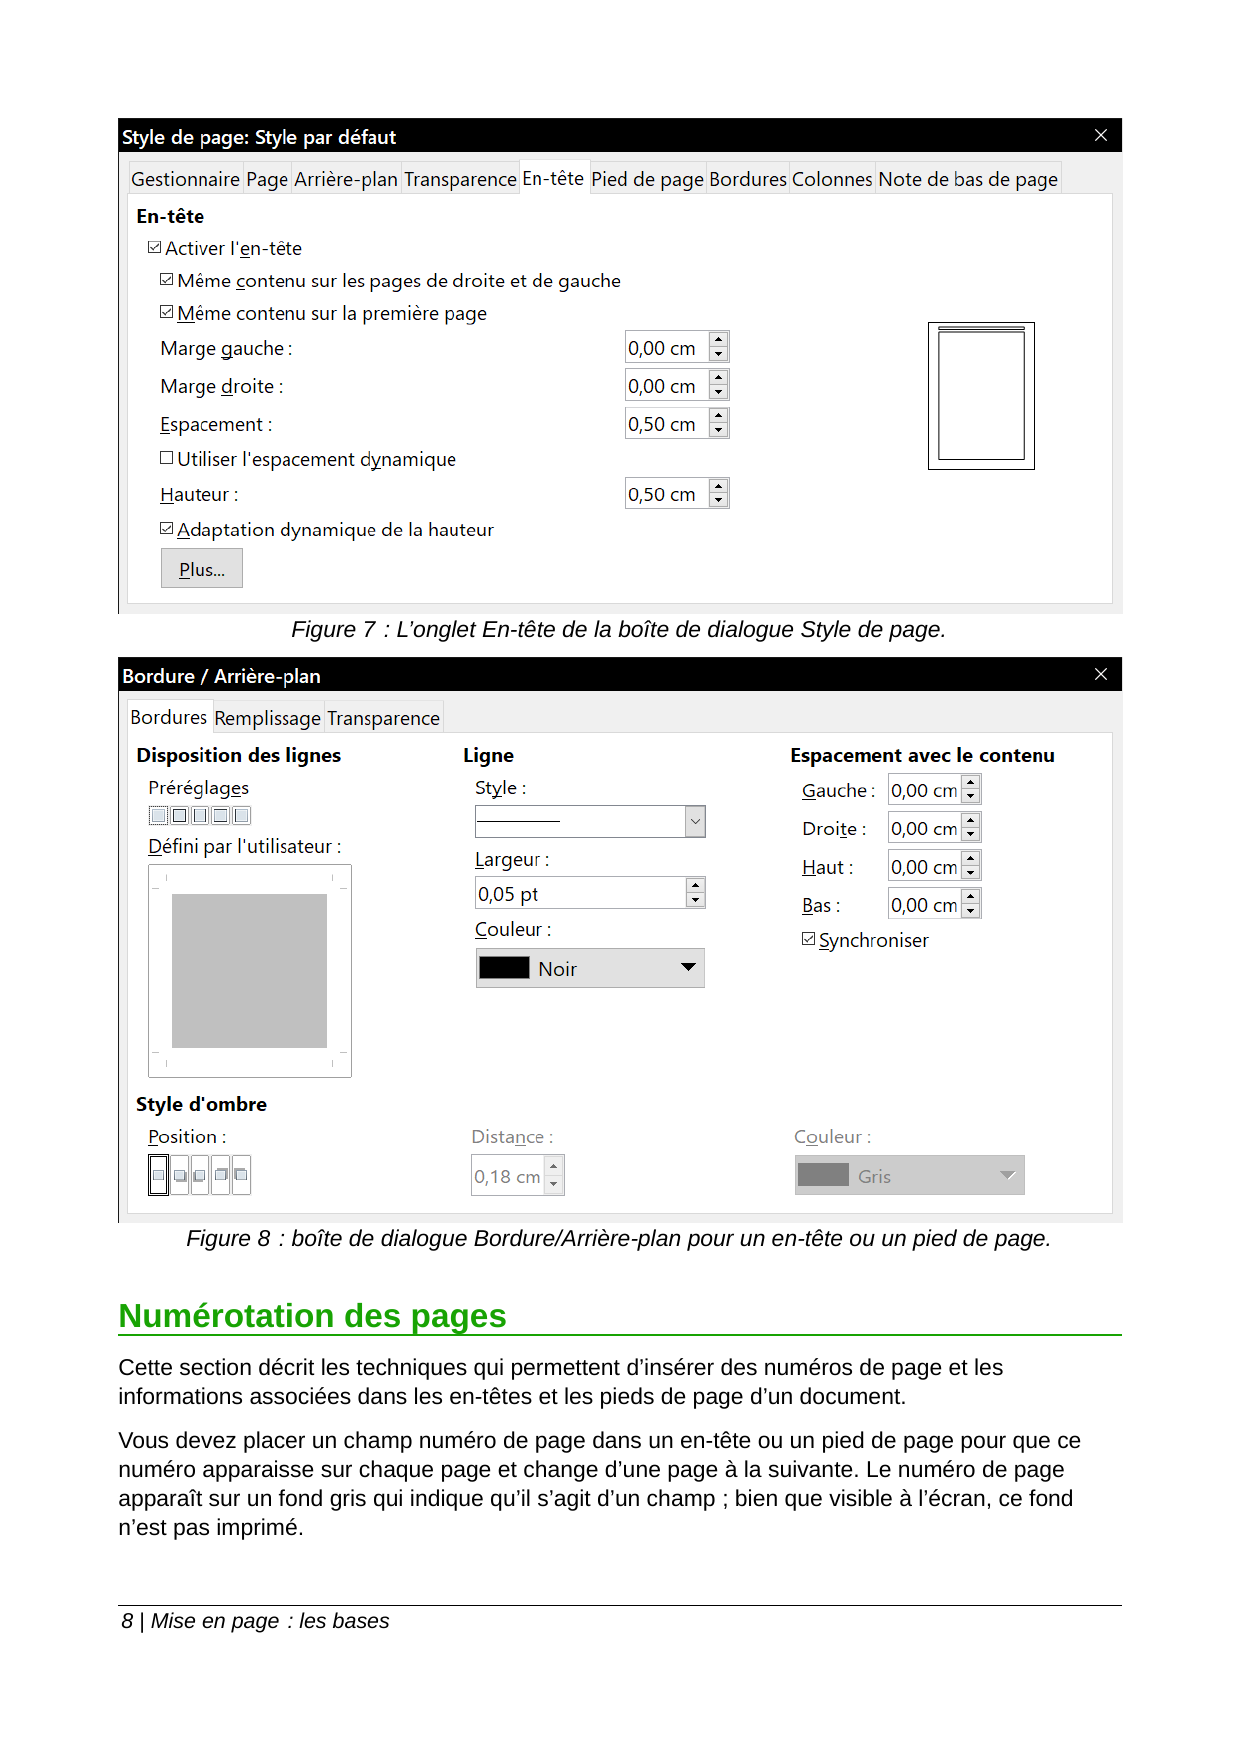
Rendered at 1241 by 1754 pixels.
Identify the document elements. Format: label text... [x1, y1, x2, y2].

subtitle Numérotation des pages [118, 1296, 1122, 1334]
text Figure 7 : L’onglet En-tête de la boîte de dialogue Style de page. [118, 614, 1122, 643]
text Cette section décrit les techniques qui permettent d’insérer des numéros de page et les informations associées dans les en-têtes et les pieds de page d’un document. [118, 1351, 1122, 1409]
text Vous devez placer un champ numéro de page dans un en-tête ou un pied de page pour que ce numéro apparaisse sur chaque page et change d’une page à la suivante. Le numéro de page apparaît sur un fond gris qui indique qu’il s’agit d’un champ ; bien que visible à l’écran, ce fond n’est pas imprimé. [118, 1424, 1122, 1541]
text Figure 8 : boîte de dialogue Bordure/Arrière-plan pour un en-tête ou un pied de page. [118, 1223, 1122, 1252]
picture [118, 118, 1123, 614]
picture [118, 657, 1123, 1223]
